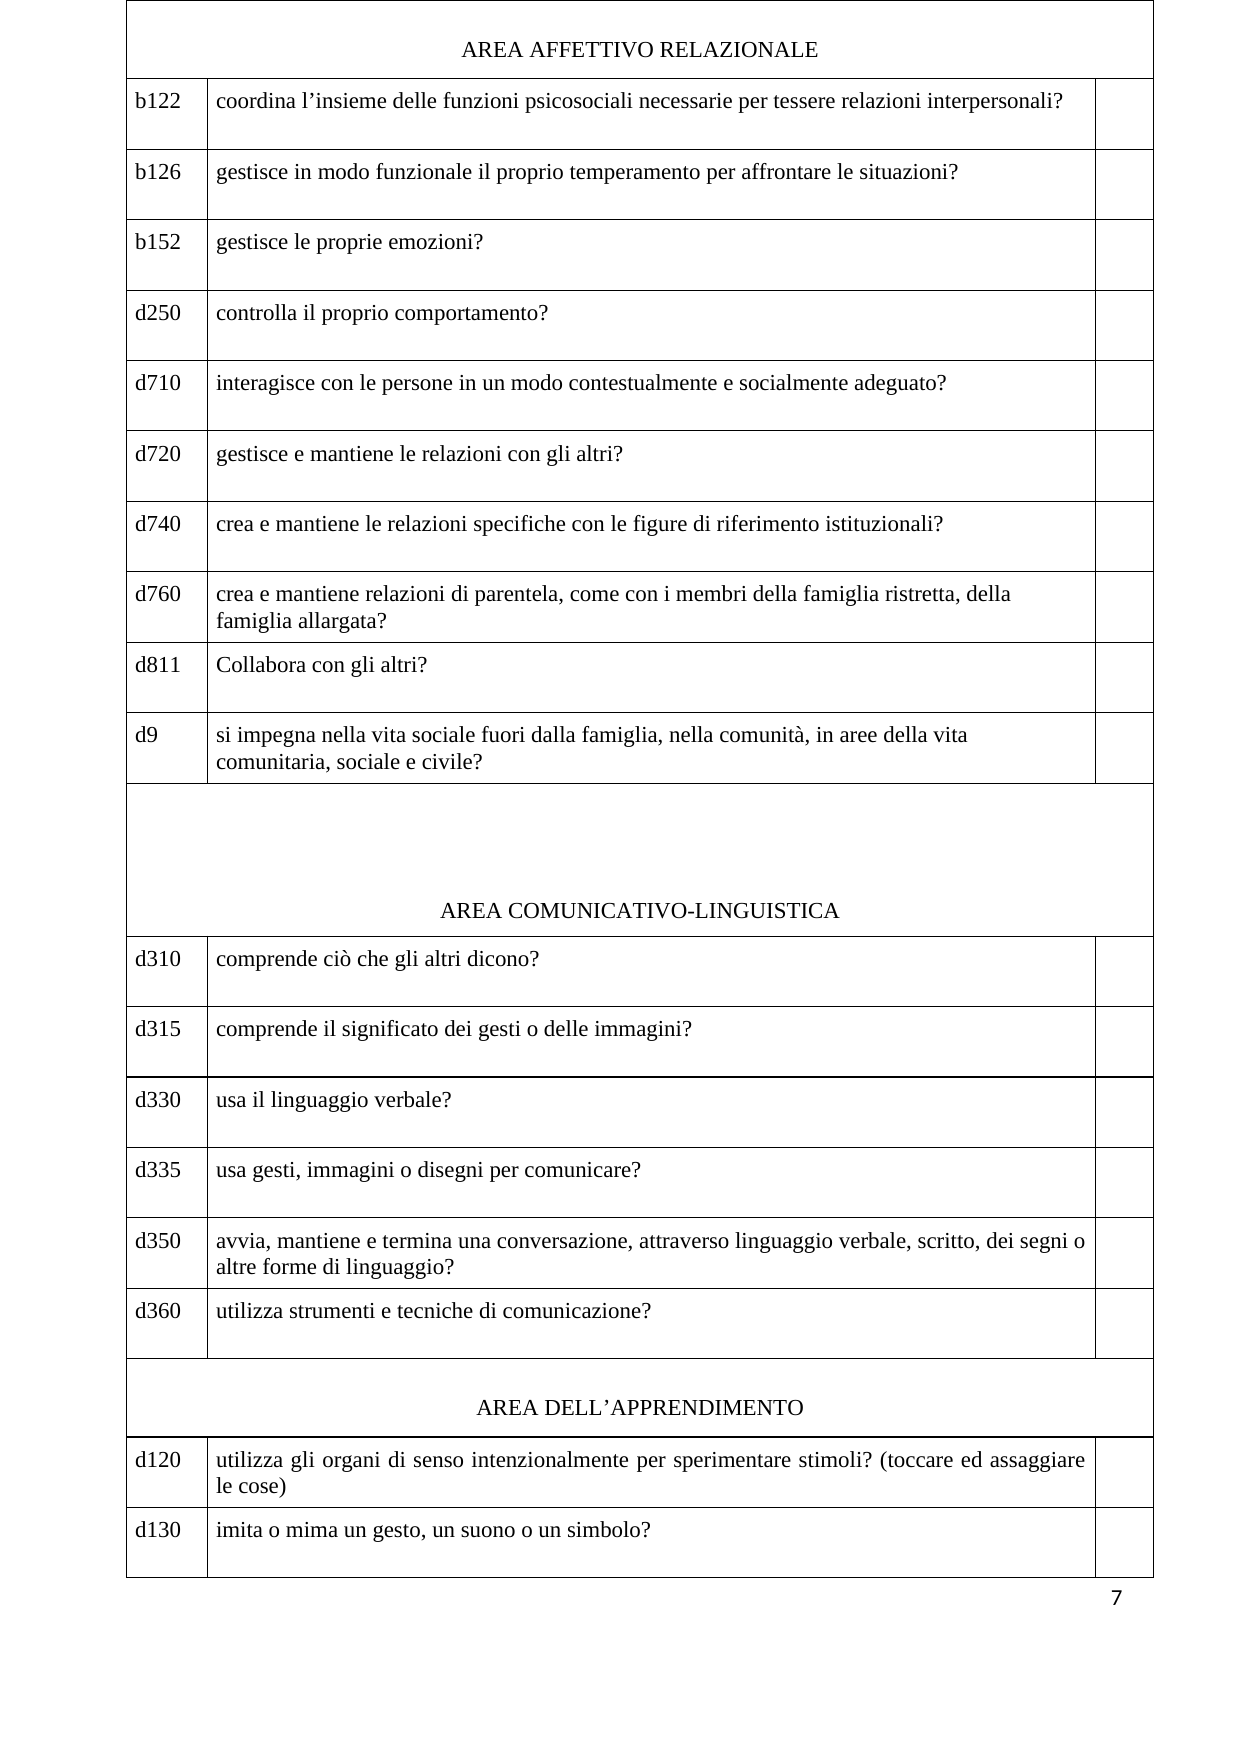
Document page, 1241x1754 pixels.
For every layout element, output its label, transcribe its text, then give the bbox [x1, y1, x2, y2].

table_cell [1096, 713, 1153, 782]
table_cell d350 [127, 1218, 207, 1288]
table_cell crea e mantiene le relazioni specifiche con le figure di riferimento istituzionali? [208, 502, 1095, 571]
table_cell utilizza strumenti e tecniche di comunicazione? [208, 1289, 1095, 1358]
table_cell d130 [127, 1508, 207, 1577]
table_cell interagisce con le persone in un modo contestualmente e socialmente adeguato? [208, 361, 1095, 430]
table_cell comprende ciò che gli altri dicono? [208, 937, 1095, 1006]
table_cell [1096, 220, 1153, 289]
table_cell d811 [127, 643, 207, 712]
table_cell AREA DELL’APPRENDIMENTO [127, 1359, 1153, 1436]
table_cell AREA AFFETTIVO RELAZIONALE [127, 1, 1153, 78]
table_cell [1096, 79, 1153, 149]
table_cell [1096, 502, 1153, 571]
table_cell d720 [127, 431, 207, 501]
table_cell d120 [127, 1438, 207, 1507]
table_cell controlla il proprio comportamento? [208, 291, 1095, 360]
table_cell d760 [127, 572, 207, 642]
table_cell d330 [127, 1078, 207, 1147]
table_cell [1096, 1148, 1153, 1217]
table_cell gestisce in modo funzionale il proprio temperamento per affrontare le situazioni? [208, 150, 1095, 219]
table_cell [1096, 361, 1153, 430]
table_cell d360 [127, 1289, 207, 1358]
table_cell gestisce e mantiene le relazioni con gli altri? [208, 431, 1095, 501]
table_cell usa gesti, immagini o disegni per comunicare? [208, 1148, 1095, 1217]
table_cell b122 [127, 79, 207, 149]
table_cell d250 [127, 291, 207, 360]
table_cell [1096, 937, 1153, 1006]
table_cell d740 [127, 502, 207, 571]
table_cell gestisce le proprie emozioni? [208, 220, 1095, 289]
table_cell d710 [127, 361, 207, 430]
table_cell avvia, mantiene e termina una conversazione, attraverso linguaggio verbale, scritto, dei segni o altre forme di linguaggio? [208, 1218, 1095, 1288]
table_cell imita o mima un gesto, un suono o un simbolo? [208, 1508, 1095, 1577]
table_cell AREA COMUNICATIVO-LINGUISTICA [127, 784, 1153, 936]
table_cell comprende il significato dei gesti o delle immagini? [208, 1007, 1095, 1076]
table_cell [1096, 1508, 1153, 1577]
table_cell [1096, 1007, 1153, 1076]
table_cell si impegna nella vita sociale fuori dalla famiglia, nella comunità, in aree della vita comunitaria, sociale e civile? [208, 713, 1095, 782]
table_cell [1096, 1078, 1153, 1147]
table_cell d310 [127, 937, 207, 1006]
table_cell [1096, 1218, 1153, 1288]
table_cell [1096, 291, 1153, 360]
table_cell [1096, 431, 1153, 501]
table_cell b152 [127, 220, 207, 289]
table_cell d315 [127, 1007, 207, 1076]
table_cell b126 [127, 150, 207, 219]
table_cell d9 [127, 713, 207, 782]
table_cell [1096, 150, 1153, 219]
table_cell coordina l’insieme delle funzioni psicosociali necessarie per tessere relazioni interpersonali? [208, 79, 1095, 149]
table_cell [1096, 1438, 1153, 1507]
table_cell d335 [127, 1148, 207, 1217]
table_cell usa il linguaggio verbale? [208, 1078, 1095, 1147]
table_cell [1096, 1289, 1153, 1358]
table_cell crea e mantiene relazioni di parentela, come con i membri della famiglia ristretta, della famiglia allargata? [208, 572, 1095, 642]
table_cell utilizza gli organi di senso intenzionalmente per sperimentare stimoli? (toccare ed assaggiare le cose) [208, 1438, 1095, 1507]
table_cell [1096, 643, 1153, 712]
table_cell Collabora con gli altri? [208, 643, 1095, 712]
table_cell [1096, 572, 1153, 642]
